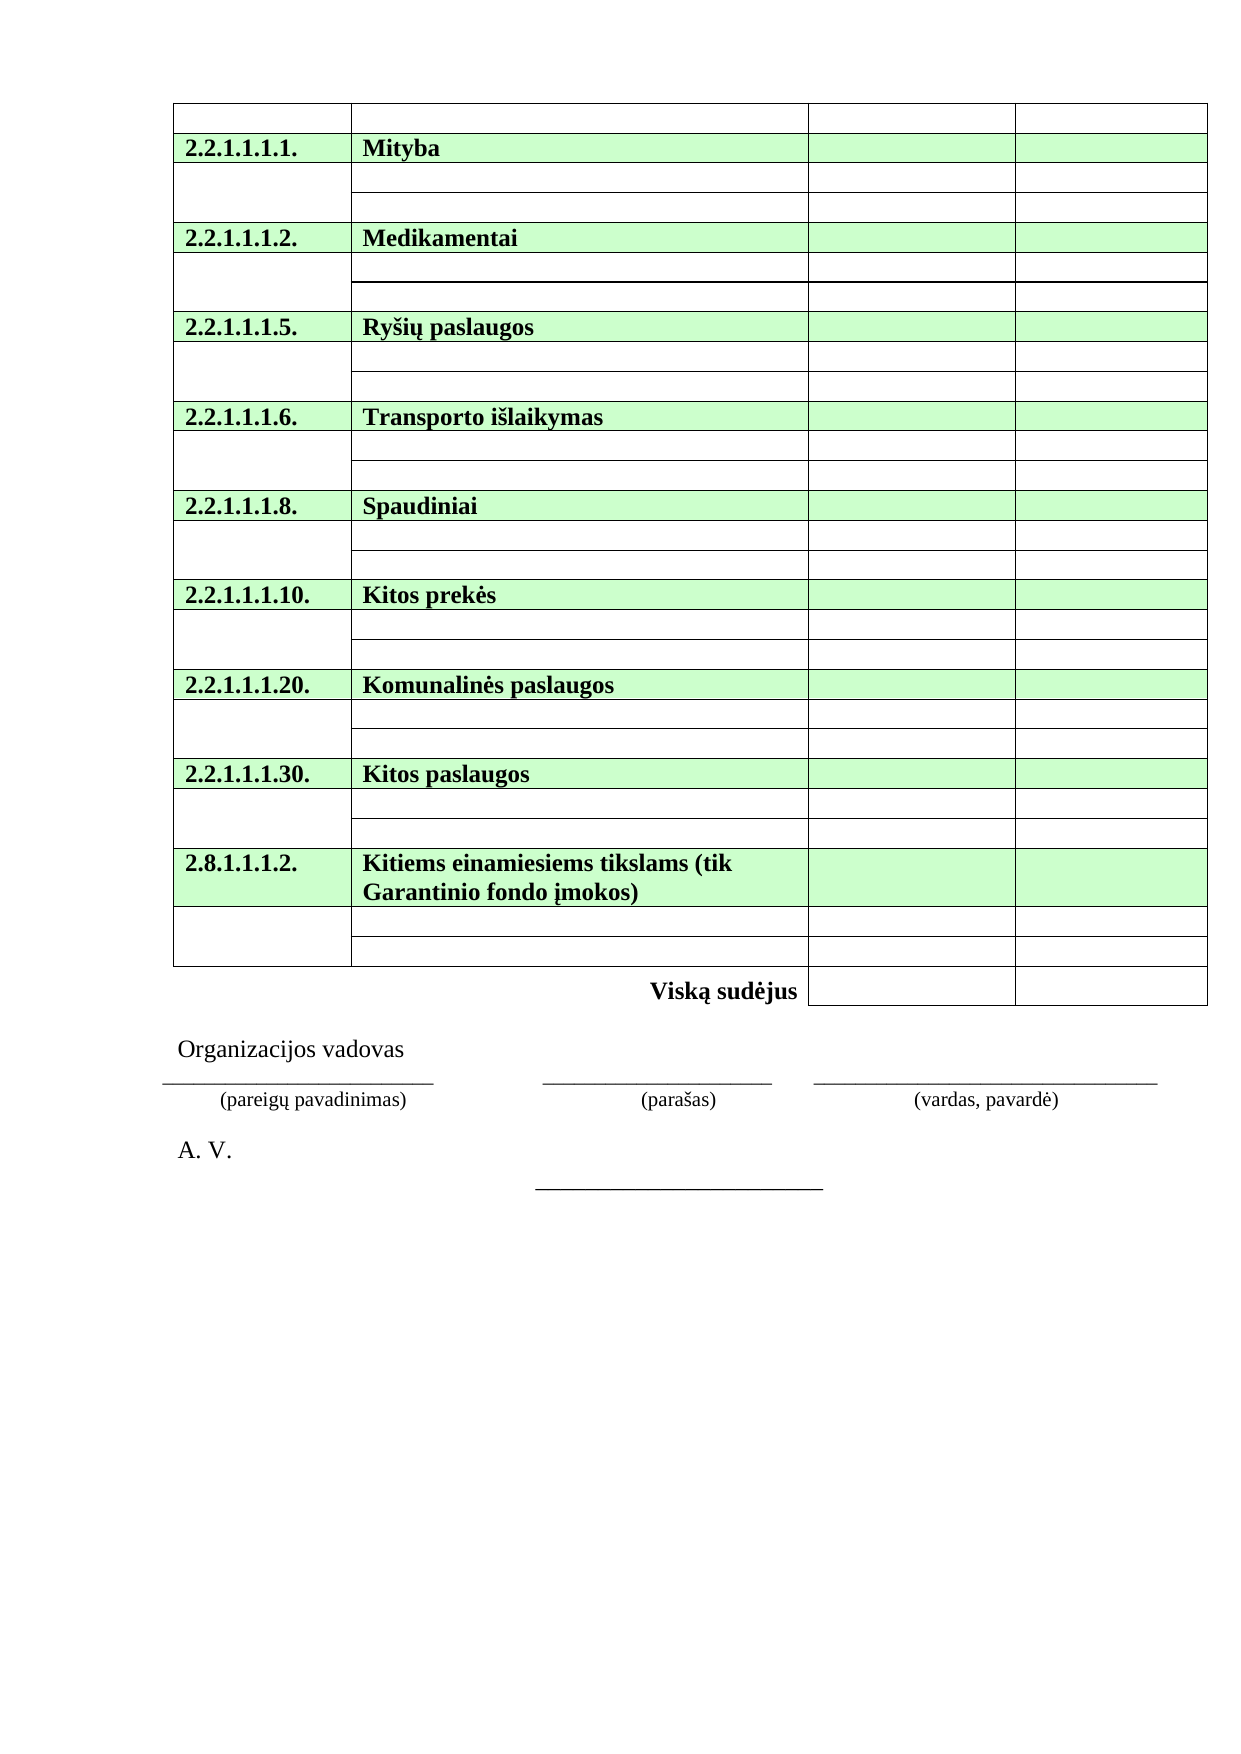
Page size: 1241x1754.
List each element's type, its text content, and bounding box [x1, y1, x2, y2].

table_cell [809, 849, 1015, 906]
table_cell [174, 163, 351, 222]
table_cell Viską sudėjus [351, 967, 808, 1004]
table_cell [1016, 849, 1207, 906]
table_cell [809, 967, 1015, 1004]
table_cell [809, 312, 1015, 341]
table_cell [809, 580, 1015, 609]
table_cell [1016, 700, 1207, 728]
table_cell 2.2.1.1.1.6. [174, 402, 351, 430]
table_cell [1016, 312, 1207, 341]
table_cell [809, 283, 1015, 311]
table_cell [174, 967, 351, 1004]
table_cell [1016, 253, 1207, 281]
table_cell 2.2.1.1.1.5. [174, 312, 351, 341]
table_cell [1016, 134, 1207, 162]
table_cell [1016, 431, 1207, 460]
table_cell [809, 163, 1015, 192]
table_cell Ryšių paslaugos [352, 312, 808, 341]
table_cell [1016, 729, 1207, 758]
table_cell [352, 461, 808, 490]
table_cell [352, 729, 808, 758]
table_cell [1016, 640, 1207, 669]
table_cell [809, 372, 1015, 401]
table_cell [809, 907, 1015, 936]
table_cell [174, 700, 351, 758]
table_cell [1016, 491, 1207, 520]
table_cell [352, 551, 808, 579]
table_cell [352, 521, 808, 549]
table_cell [809, 402, 1015, 430]
table_cell [1016, 759, 1207, 788]
table_cell [809, 431, 1015, 460]
table_cell [174, 104, 351, 132]
table_cell [1016, 937, 1207, 966]
table_cell [352, 819, 808, 847]
table_cell 2.2.1.1.1.1. [174, 134, 351, 162]
table_cell [809, 551, 1015, 579]
table_cell 2.2.1.1.1.30. [174, 759, 351, 788]
table_cell [809, 759, 1015, 788]
table_cell [1016, 551, 1207, 579]
table_cell Kitiems einamiesiems tikslams (tik Garantinio fondo įmokos) [352, 849, 808, 906]
table_cell [352, 789, 808, 818]
table_cell [809, 700, 1015, 728]
table_cell [809, 819, 1015, 847]
table_cell [352, 372, 808, 401]
table_cell Kitos paslaugos [352, 759, 808, 788]
table_cell 2.2.1.1.1.8. [174, 491, 351, 520]
table_cell Medikamentai [352, 223, 808, 252]
table_cell [1016, 104, 1207, 132]
table_cell [352, 193, 808, 222]
table_cell Kitos prekės [352, 580, 808, 609]
table_cell [809, 640, 1015, 669]
table_cell [1016, 223, 1207, 252]
table_cell [352, 283, 808, 311]
text __________________________ ______________________ _________________________________ [162, 1063, 1181, 1087]
table_cell [352, 610, 808, 639]
table_cell [809, 610, 1015, 639]
table_cell [174, 342, 351, 401]
table_cell [352, 253, 808, 281]
table_cell [1016, 193, 1207, 222]
table_cell [1016, 342, 1207, 371]
text A. V. [177, 1135, 1181, 1164]
table_cell [809, 193, 1015, 222]
table_cell 2.2.1.1.1.20. [174, 670, 351, 698]
table_cell [1016, 789, 1207, 818]
table_cell [809, 223, 1015, 252]
table_cell [809, 491, 1015, 520]
table_cell Transporto išlaikymas [352, 402, 808, 430]
table_cell [1016, 521, 1207, 549]
table_cell 2.2.1.1.1.2. [174, 223, 351, 252]
table_cell [174, 907, 351, 966]
table_cell [1016, 670, 1207, 698]
table_cell [809, 104, 1015, 132]
table_cell [352, 700, 808, 728]
table_cell Mityba [352, 134, 808, 162]
table_cell [809, 461, 1015, 490]
table_cell [1016, 610, 1207, 639]
table_cell [809, 937, 1015, 966]
table_cell [1016, 907, 1207, 936]
table_cell [174, 253, 351, 311]
table_cell [352, 342, 808, 371]
table_cell [1016, 402, 1207, 430]
table_cell [1016, 283, 1207, 311]
text Organizacijos vadovas [177, 1034, 1181, 1063]
table_cell [809, 729, 1015, 758]
table_cell [809, 342, 1015, 371]
table_cell [1016, 967, 1207, 1004]
table_cell [809, 670, 1015, 698]
table_cell 2.8.1.1.1.2. [174, 849, 351, 906]
table_cell [1016, 372, 1207, 401]
table_cell [174, 789, 351, 847]
table_cell [174, 610, 351, 669]
table_cell Spaudiniai [352, 491, 808, 520]
text _______________________ [177, 1164, 1181, 1193]
table_cell [174, 431, 351, 490]
table_cell [1016, 461, 1207, 490]
table_cell [1016, 580, 1207, 609]
table_cell 2.2.1.1.1.10. [174, 580, 351, 609]
table_cell [809, 253, 1015, 281]
table_cell [352, 937, 808, 966]
table_cell [352, 640, 808, 669]
table_cell [352, 431, 808, 460]
table_cell [352, 907, 808, 936]
table_cell [174, 521, 351, 579]
table_cell [1016, 163, 1207, 192]
table_cell [352, 163, 808, 192]
table_cell Komunalinės paslaugos [352, 670, 808, 698]
table_cell [352, 104, 808, 132]
table_cell [1016, 819, 1207, 847]
text (pareigų pavadinimas) (parašas) (vardas, pavardė) [162, 1087, 1181, 1111]
table_cell [809, 789, 1015, 818]
table_cell [809, 521, 1015, 549]
table_cell [809, 134, 1015, 162]
